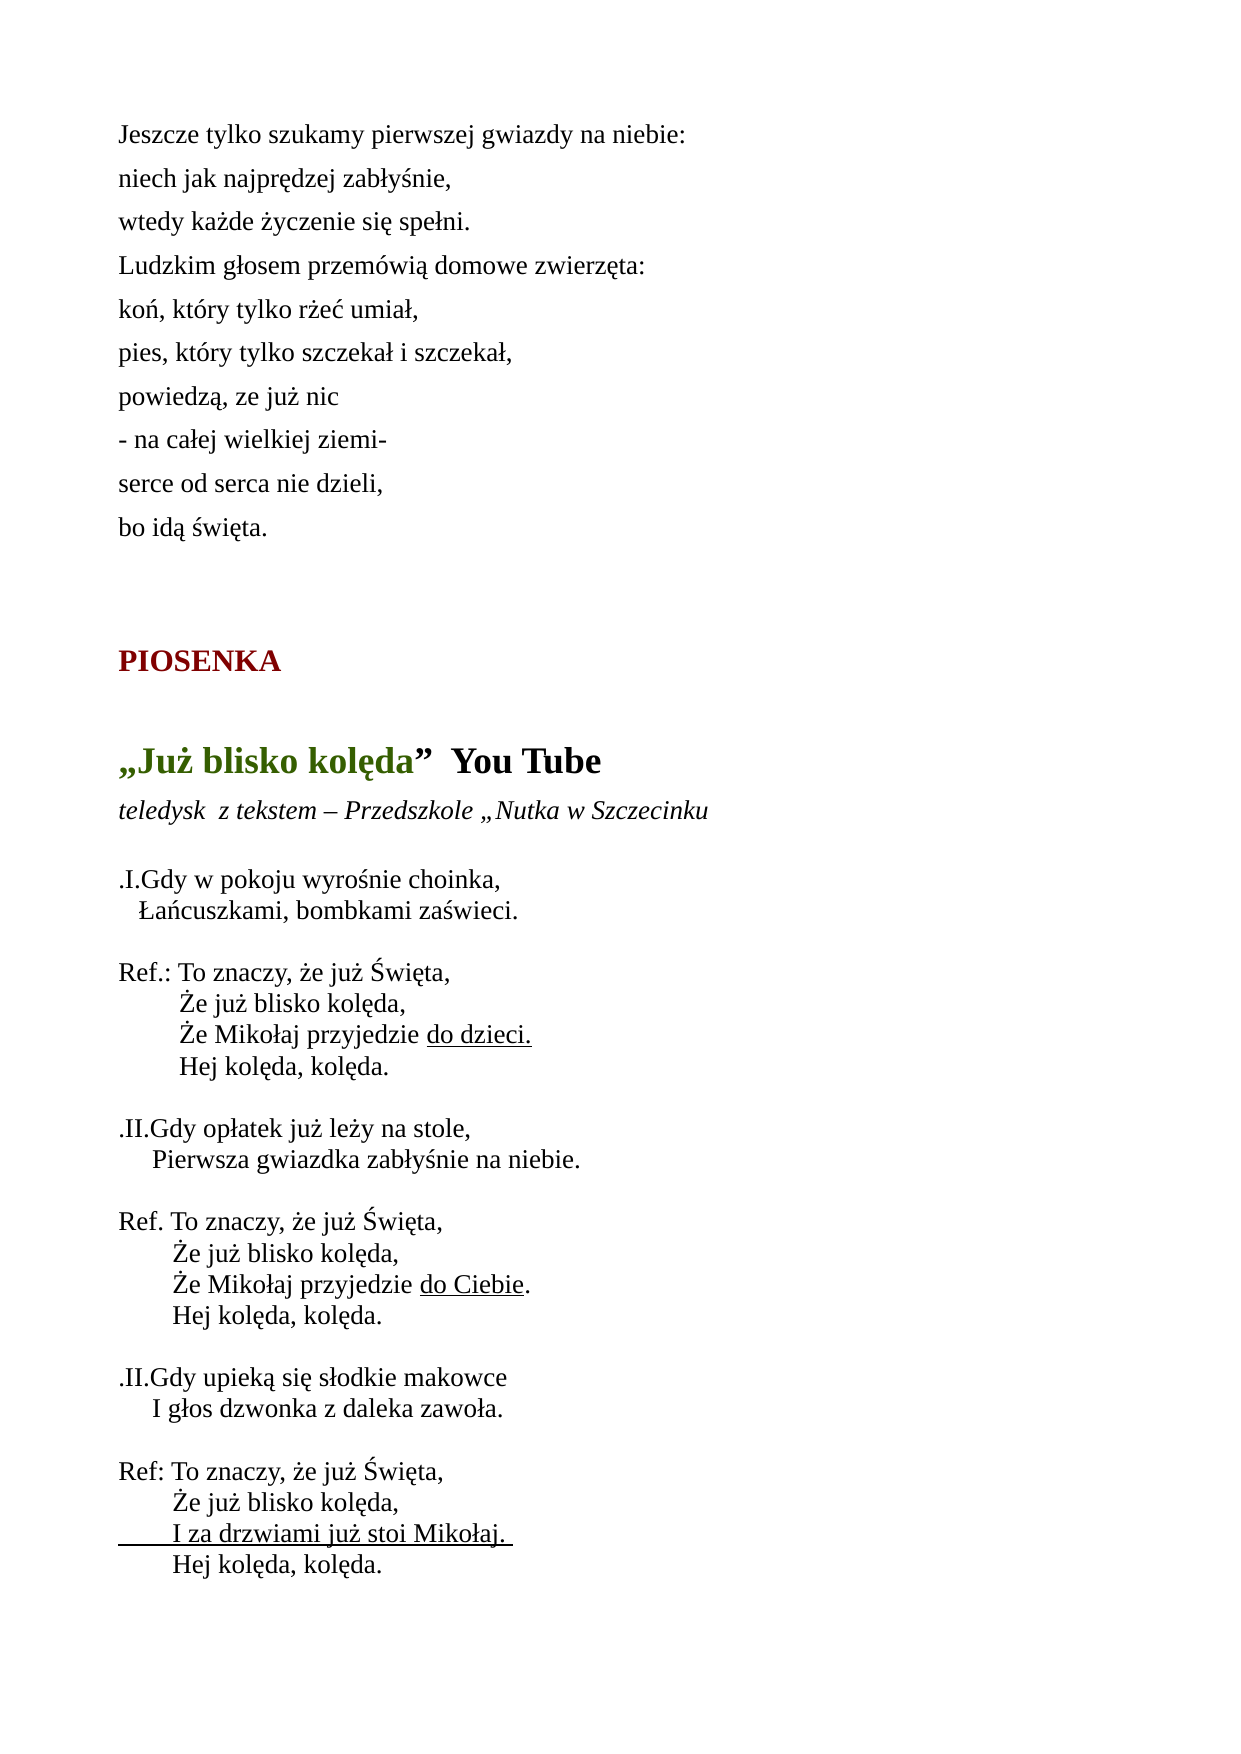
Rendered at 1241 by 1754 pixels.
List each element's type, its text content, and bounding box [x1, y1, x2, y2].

text koń, który tylko rżeć umiał, [118, 293, 1122, 324]
text I głos dzwonka z daleka zawoła. [118, 1392, 1122, 1423]
text serce od serca nie dzieli, [118, 467, 1122, 498]
text Ref. To znaczy, że już Święta, [118, 1206, 1122, 1237]
text Łańcuszkami, bombkami zaświeci. [118, 894, 1122, 925]
text bo idą święta. [118, 511, 1122, 542]
text powiedzą, ze już nic [118, 380, 1122, 411]
text Ref.: To znaczy, że już Święta, [118, 956, 1122, 987]
text .II.Gdy upieką się słodkie makowce [118, 1361, 1122, 1392]
text Jeszcze tylko szukamy pierwszej gwiazdy na niebie: [118, 118, 1122, 149]
text PIOSENKA [118, 642, 1122, 678]
text Hej kolęda, kolęda. [118, 1299, 1122, 1330]
text Hej kolęda, kolęda. [118, 1050, 1122, 1081]
text „Już blisko kolęda” You Tube [118, 739, 1122, 782]
text niech jak najprędzej zabłyśnie, [118, 162, 1122, 193]
text Ref: To znaczy, że już Święta, [118, 1455, 1122, 1486]
text Że już blisko kolęda, [118, 1237, 1122, 1268]
text Hej kolęda, kolęda. [118, 1548, 1122, 1579]
text .I.Gdy w pokoju wyrośnie choinka, [118, 863, 1122, 894]
text Że już blisko kolęda, [118, 987, 1122, 1019]
text wtedy każde życzenie się spełni. [118, 205, 1122, 237]
text - na całej wielkiej ziemi- [118, 424, 1122, 455]
text Że Mikołaj przyjedzie do dzieci. [118, 1019, 1122, 1050]
text pies, który tylko szczekał i szczekał, [118, 336, 1122, 367]
text I za drzwiami już stoi Mikołaj. [118, 1517, 1122, 1548]
text Ludzkim głosem przemówią domowe zwierzęta: [118, 249, 1122, 280]
text teledysk z tekstem – Przedszkole „Nutka w Szczecinku [118, 794, 1122, 826]
text .II.Gdy opłatek już leży na stole, [118, 1112, 1122, 1143]
text Że już blisko kolęda, [118, 1486, 1122, 1517]
text Że Mikołaj przyjedzie do Ciebie. [118, 1268, 1122, 1299]
text Pierwsza gwiazdka zabłyśnie na niebie. [118, 1143, 1122, 1174]
